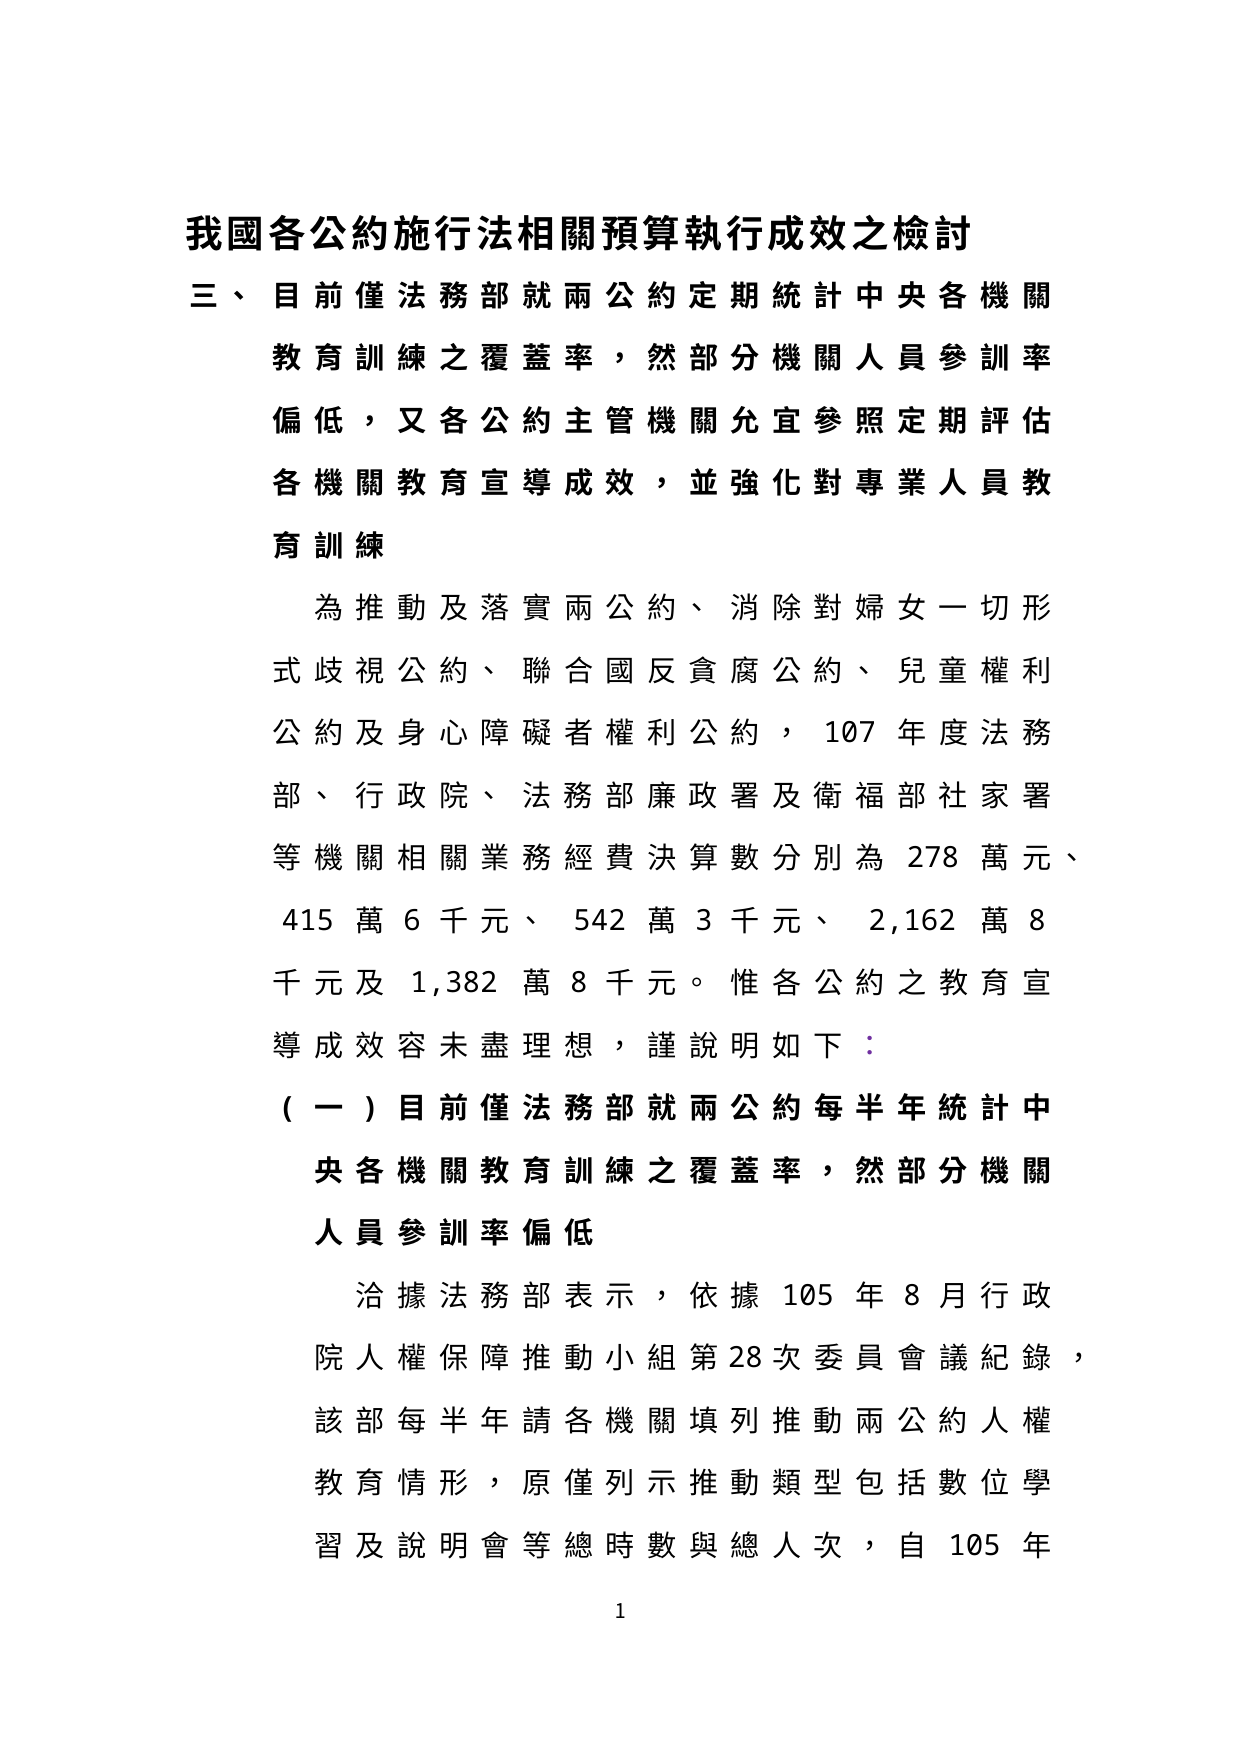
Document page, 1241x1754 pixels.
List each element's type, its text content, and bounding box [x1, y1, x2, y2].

text 為推動及落實兩公約、消除對婦女一切形式歧視公約、聯合國反貪腐公約、兒童權利公約及身心障礙者權利公約，107年度法務部、行政院、法務部廉政署及衛福部社家署等機關相關業務經費決算數分別為278萬元、415萬6千元、542萬3千元、2,162萬8千元及1,382萬8千元。惟各公約之教育宣導成效容未盡理想，謹說明如下： [242, 564, 1058, 1064]
text 三、目前僅法務部就兩公約定期統計中央各機關教育訓練之覆蓋率，然部分機關人員參訓率偏低，又各公約主管機關允宜參照定期評估各機關教育宣導成效，並強化對專業人員教育訓練 [183, 252, 1058, 564]
text (一)目前僅法務部就兩公約每半年統計中央各機關教育訓練之覆蓋率，然部分機關人員參訓率偏低 [242, 1064, 1058, 1252]
text 我國各公約施行法相關預算執行成效之檢討 [183, 189, 1028, 252]
text 洽據法務部表示，依據105年8月行政院人權保障推動小組第28次委員會議紀錄，該部每半年請各機關填列推動兩公約人權教育情形，原僅列示推動類型包括數位學習及說明會等總時數與總人次，自105年下半年起增加各機關受訓員工比例之覆蓋率統計；該部並於107年2月訂頒兩公約人權教育訓練及成效評核實施計畫，其中規定各級政府機關公務人員108年7月至109年12月受訓覆蓋率達60% (含實體、數位課程，每人至少2小時)，且實體課程受訓比率須達40%。 [271, 1252, 1058, 1564]
